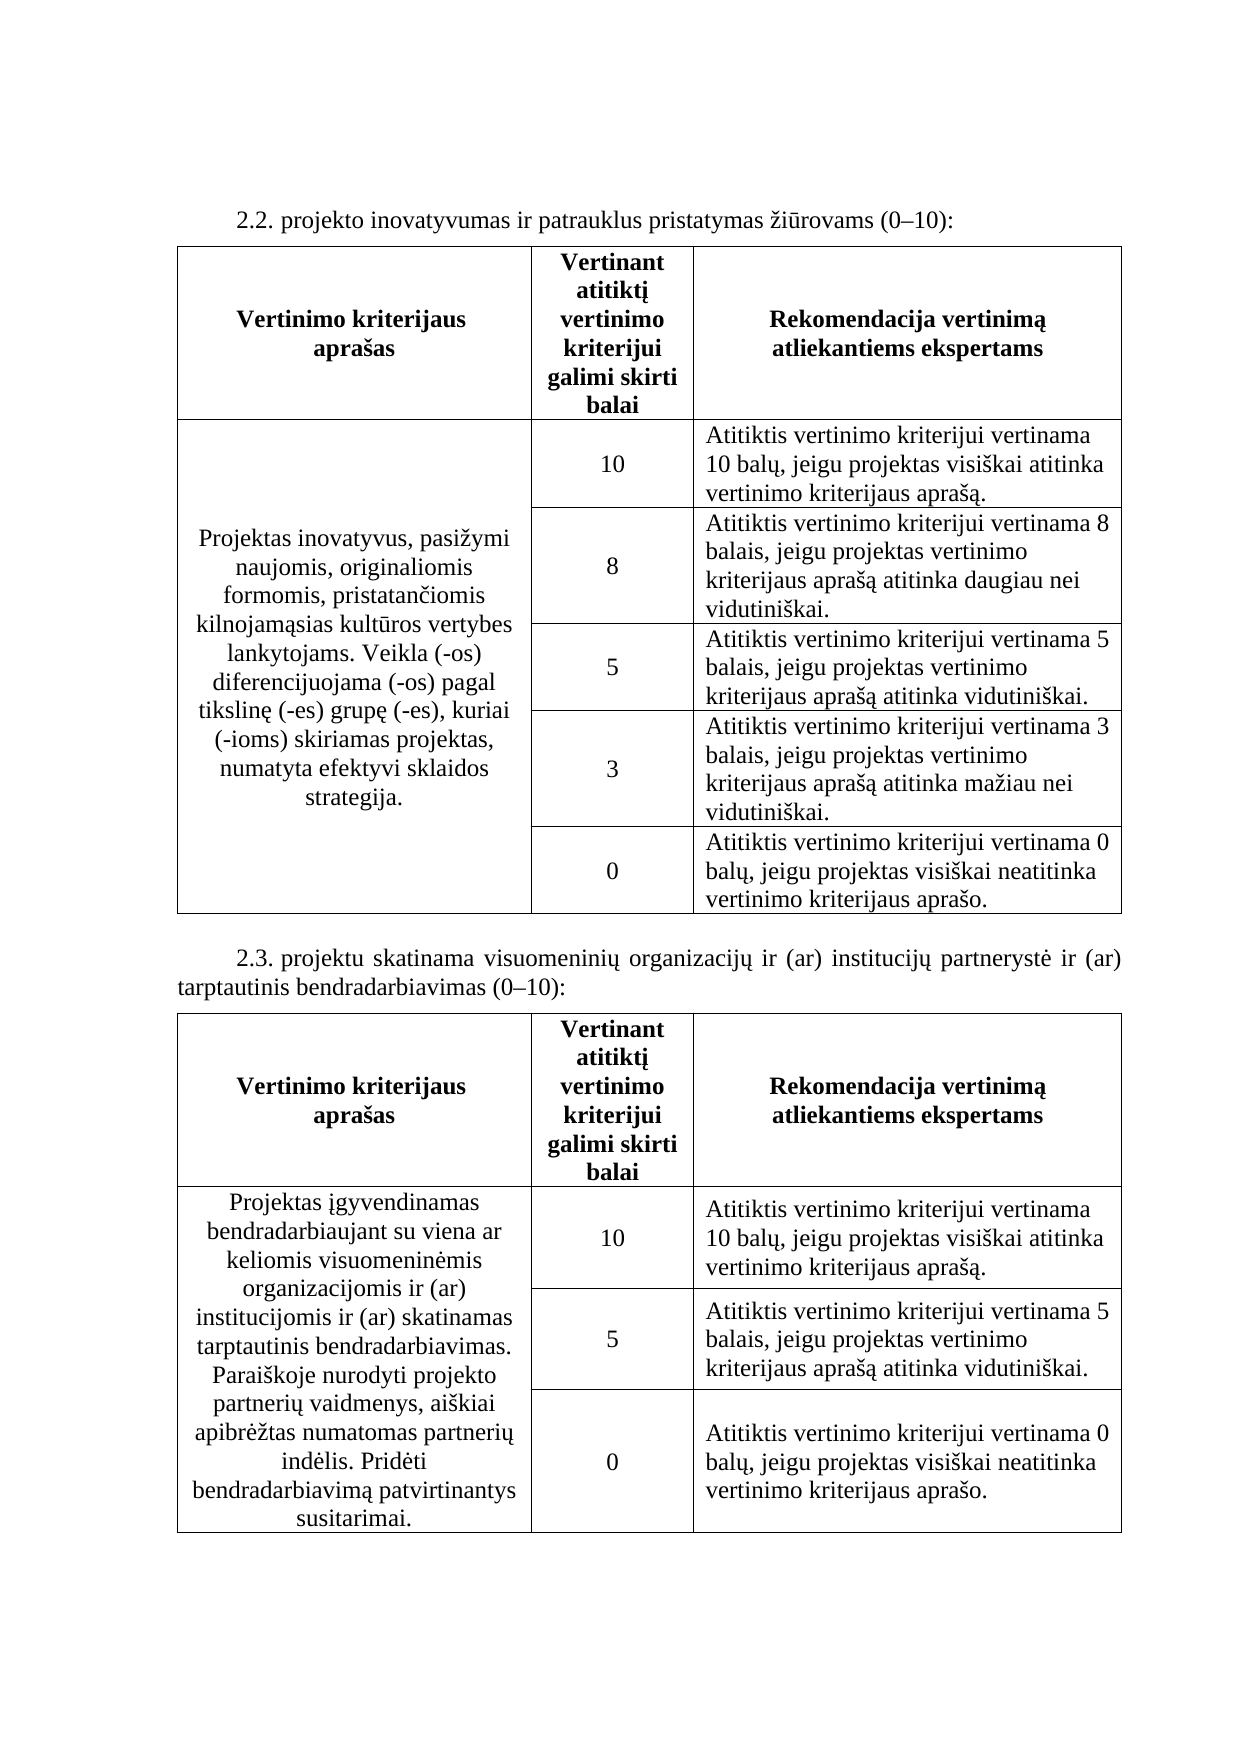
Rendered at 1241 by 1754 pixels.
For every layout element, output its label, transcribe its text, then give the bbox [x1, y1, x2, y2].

table_cell Atitiktis vertinimo kriterijui vertinama 8 balais, jeigu projektas vertinimo kriterijaus aprašą atitinka daugiau nei vidutiniškai. [694, 508, 1121, 623]
table_cell 8 [532, 508, 693, 623]
table_cell Atitiktis vertinimo kriterijui vertinama 10 balų, jeigu projektas visiškai atitinka vertinimo kriterijaus aprašą. [694, 420, 1121, 507]
table_cell Atitiktis vertinimo kriterijui vertinama 5 balais, jeigu projektas vertinimo kriterijaus aprašą atitinka vidutiniškai. [694, 624, 1121, 710]
table_cell 0 [532, 1390, 693, 1532]
table_cell Projektas įgyvendinamas bendradarbiaujant su viena ar keliomis visuomeninėmis organizacijomis ir (ar) institucijomis ir (ar) skatinamas tarptautinis bendradarbiavimas. Paraiškoje nurodyti projekto partnerių vaidmenys, aiškiai apibrėžtas numatomas partnerių indėlis. Pridėti bendradarbiavimą patvirtinantys susitarimai. [178, 1187, 531, 1532]
table_header Vertinimo kriterijaus aprašas [178, 1014, 531, 1186]
table_cell Atitiktis vertinimo kriterijui vertinama 3 balais, jeigu projektas vertinimo kriterijaus aprašą atitinka mažiau nei vidutiniškai. [694, 711, 1121, 826]
text 2.2. projekto inovatyvumas ir patrauklus pristatymas žiūrovams (0–10): [177, 205, 1122, 234]
table_cell 5 [532, 624, 693, 710]
table_header Rekomendacija vertinimą atliekantiems ekspertams [694, 1014, 1121, 1186]
table_header Vertinant atitiktį vertinimo kriterijui galimi skirti balai [532, 247, 693, 419]
table_cell Atitiktis vertinimo kriterijui vertinama 0 balų, jeigu projektas visiškai neatitinka vertinimo kriterijaus aprašo. [694, 1390, 1121, 1532]
table_cell 5 [532, 1289, 693, 1389]
table_cell Atitiktis vertinimo kriterijui vertinama 0 balų, jeigu projektas visiškai neatitinka vertinimo kriterijaus aprašo. [694, 827, 1121, 913]
table_cell Atitiktis vertinimo kriterijui vertinama 5 balais, jeigu projektas vertinimo kriterijaus aprašą atitinka vidutiniškai. [694, 1289, 1121, 1389]
table_cell 3 [532, 711, 693, 826]
table_cell 10 [532, 1187, 693, 1288]
table_cell 10 [532, 420, 693, 507]
table_header Rekomendacija vertinimą atliekantiems ekspertams [694, 247, 1121, 419]
table_header Vertinimo kriterijaus aprašas [178, 247, 531, 419]
table_cell Projektas inovatyvus, pasižymi naujomis, originaliomis formomis, pristatančiomis kilnojamąsias kultūros vertybes lankytojams. Veikla (-os) diferencijuojama (-os) pagal tikslinę (-es) grupę (-es), kuriai (-ioms) skiriamas projektas, numatyta efektyvi sklaidos strategija. [178, 420, 531, 913]
text 2.3. projektu skatinama visuomeninių organizacijų ir (ar) institucijų partnerystė ir (ar) tarptautinis bendradarbiavimas (0–10): [177, 943, 1122, 1001]
table_cell Atitiktis vertinimo kriterijui vertinama 10 balų, jeigu projektas visiškai atitinka vertinimo kriterijaus aprašą. [694, 1187, 1121, 1288]
table_header Vertinant atitiktį vertinimo kriterijui galimi skirti balai [532, 1014, 693, 1186]
table_cell 0 [532, 827, 693, 913]
